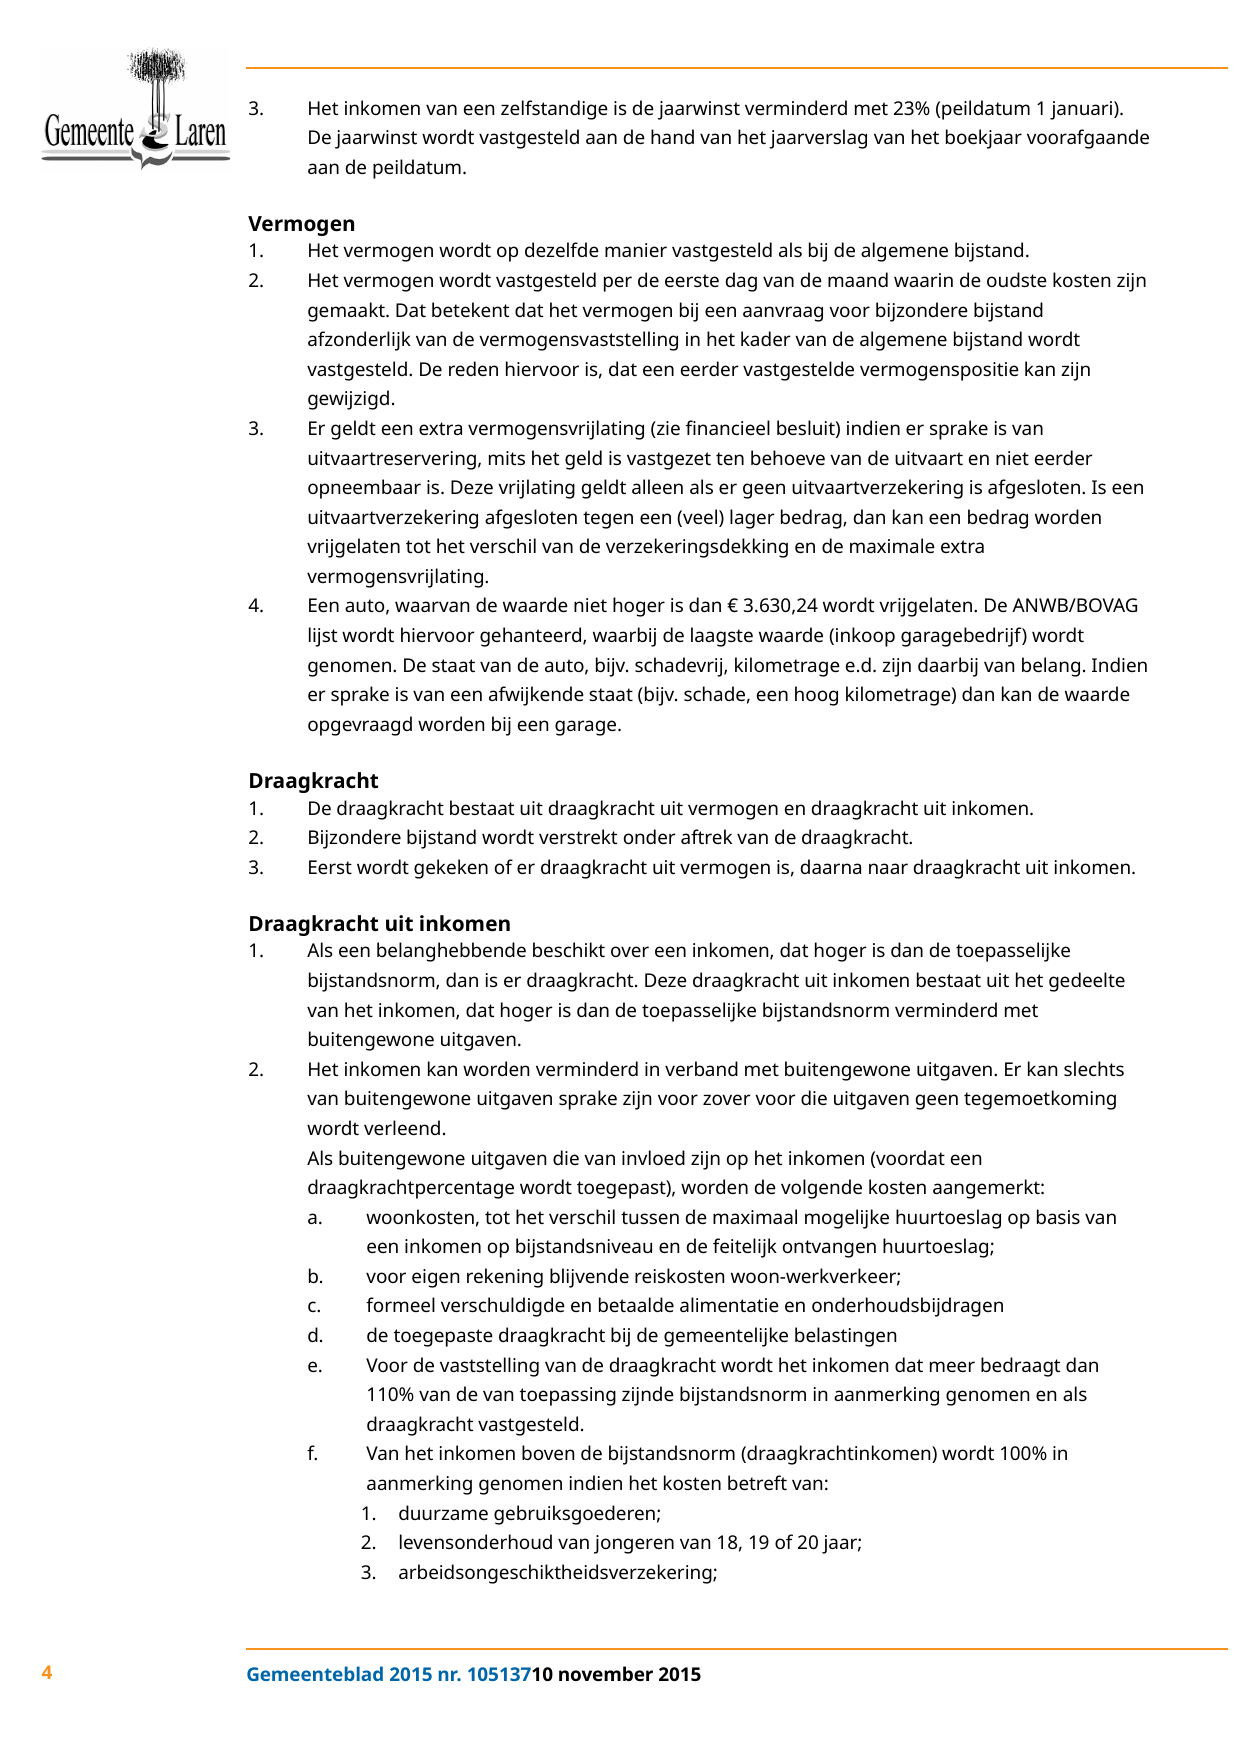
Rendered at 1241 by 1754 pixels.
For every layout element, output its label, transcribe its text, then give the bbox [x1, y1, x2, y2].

list Het inkomen kan worden verminderd in verband met buitengewone uitgaven. Er kan slechts van buitengewone uitgaven sprake zijn voor zover voor die uitgaven geen tegemoetkoming wordt verleend. [248, 1056, 1152, 1141]
list levensonderhoud van jongeren van 18, 19 of 20 jaar; [361, 1529, 1152, 1555]
list Voor de vaststelling van de draagkracht wordt het inkomen dat meer bedraagt dan 110% van de van toepassing zijnde bijstandsnorm in aanmerking genomen en als draagkracht vastgesteld. [307, 1352, 1152, 1437]
list Het vermogen wordt op dezelfde manier vastgesteld als bij de algemene bijstand. [248, 238, 1152, 263]
text Draagkracht [248, 766, 1152, 795]
list de toegepaste draagkracht bij de gemeentelijke belastingen [307, 1322, 1152, 1348]
list Eerst wordt gekeken of er draagkracht uit vermogen is, daarna naar draagkracht uit inkomen. [248, 854, 1152, 880]
list Van het inkomen boven de bijstandsnorm (draagkrachtinkomen) wordt 100% in aanmerking genomen indien het kosten betreft van: [307, 1441, 1152, 1496]
list Het vermogen wordt vastgesteld per de eerste dag van de maand waarin de oudste kosten zijn gemaakt. Dat betekent dat het vermogen bij een aanvraag voor bijzondere bijstand afzonderlijk van de vermogensvaststelling in het kader van de algemene bijstand wordt vastgesteld. De reden hiervoor is, dat een eerder vastgestelde vermogenspositie kan zijn gewijzigd. [248, 267, 1152, 411]
list Het inkomen van een zelfstandige is de jaarwinst verminderd met 23% (peildatum 1 januari). De jaarwinst wordt vastgesteld aan de hand van het jaarverslag van het boekjaar voorafgaande aan de peildatum. [248, 95, 1152, 180]
list Als buitengewone uitgaven die van invloed zijn op het inkomen (voordat een draagkrachtpercentage wordt toegepast), worden de volgende kosten aangemerkt: [248, 1145, 1152, 1200]
text Vermogen [248, 209, 1152, 238]
picture [41, 47, 231, 172]
list woonkosten, tot het verschil tussen de maximaal mogelijke huurtoeslag op basis van een inkomen op bijstandsniveau en de feitelijk ontvangen huurtoeslag; [307, 1204, 1152, 1259]
list Een auto, waarvan de waarde niet hoger is dan € 3.630,24 wordt vrijgelaten. De ANWB/BOVAG lijst wordt hiervoor gehanteerd, waarbij de laagste waarde (inkoop garagebedrijf) wordt genomen. De staat van de auto, bijv. schadevrij, kilometrage e.d. zijn daarbij van belang. Indien er sprake is van een afwijkende staat (bijv. schade, een hoog kilometrage) dan kan de waarde opgevraagd worden bij een garage. [248, 593, 1152, 737]
list De draagkracht bestaat uit draagkracht uit vermogen en draagkracht uit inkomen. [248, 795, 1152, 821]
list duurzame gebruiksgoederen; [361, 1500, 1152, 1526]
list formeel verschuldigde en betaalde alimentatie en onderhoudsbijdragen [307, 1293, 1152, 1318]
list Bijzondere bijstand wordt verstrekt onder aftrek van de draagkracht. [248, 824, 1152, 850]
text Draagkracht uit inkomen [248, 909, 1152, 938]
list Er geldt een extra vermogensvrijlating (zie financieel besluit) indien er sprake is van uitvaartreservering, mits het geld is vastgezet ten behoeve van de uitvaart en niet eerder opneembaar is. Deze vrijlating geldt alleen als er geen uitvaartverzekering is afgesloten. Is een uitvaartverzekering afgesloten tegen een (veel) lager bedrag, dan kan een bedrag worden vrijgelaten tot het verschil van de verzekeringsdekking en de maximale extra vermogensvrijlating. [248, 415, 1152, 589]
list arbeidsongeschiktheidsverzekering; [361, 1559, 1152, 1585]
list voor eigen rekening blijvende reiskosten woon-werkverkeer; [307, 1263, 1152, 1289]
list Als een belanghebbende beschikt over een inkomen, dat hoger is dan de toepasselijke bijstandsnorm, dan is er draagkracht. Deze draagkracht uit inkomen bestaat uit het gedeelte van het inkomen, dat hoger is dan de toepasselijke bijstandsnorm verminderd met buitengewone uitgaven. [248, 938, 1152, 1052]
